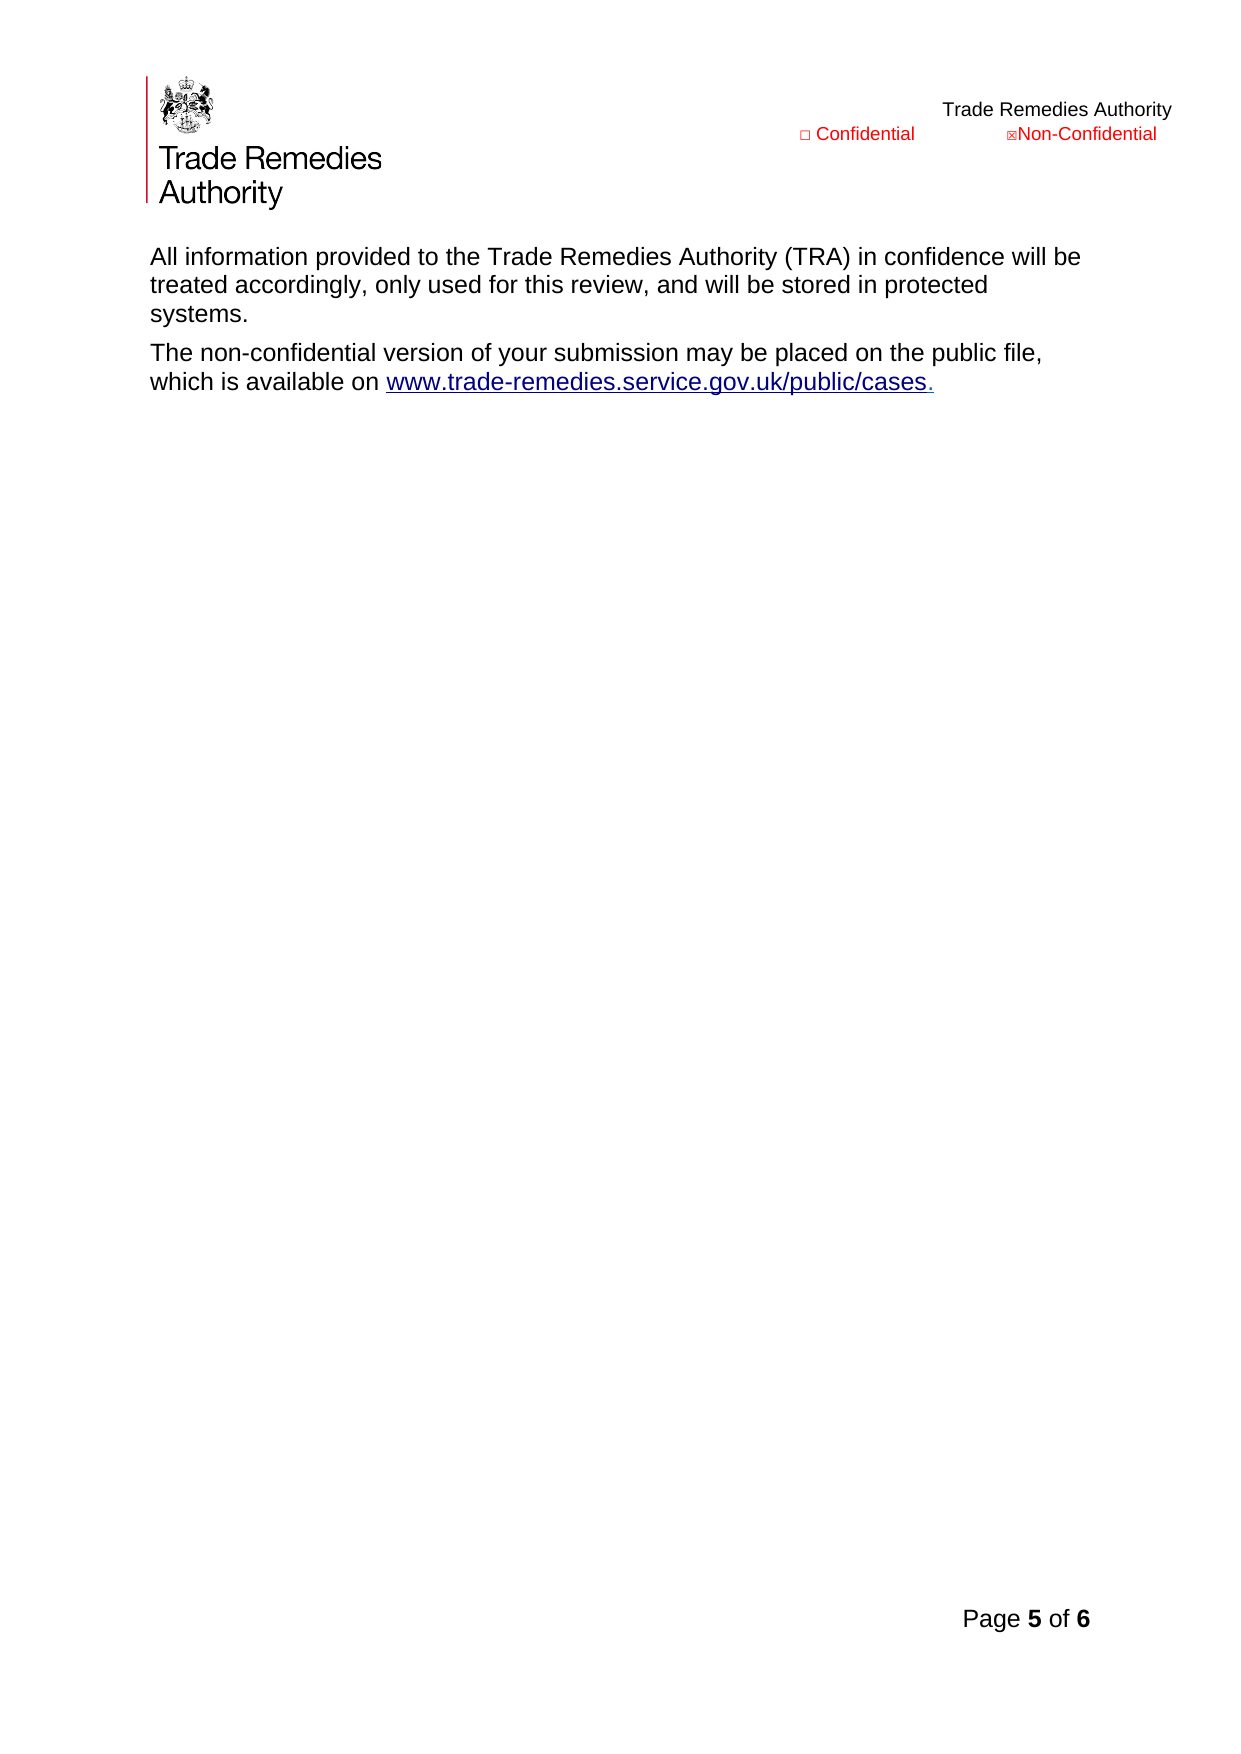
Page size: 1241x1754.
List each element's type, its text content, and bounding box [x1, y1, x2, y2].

text All information provided to the Trade Remedies Authority (TRA) in confidence will be treated accordingly, only used for this review, and will be stored in protected systems. [150, 242, 1090, 328]
text The non-confidential version of your submission may be placed on the public file, which is available on www.trade-remedies.service.gov.uk/public/cases. [150, 338, 1090, 396]
